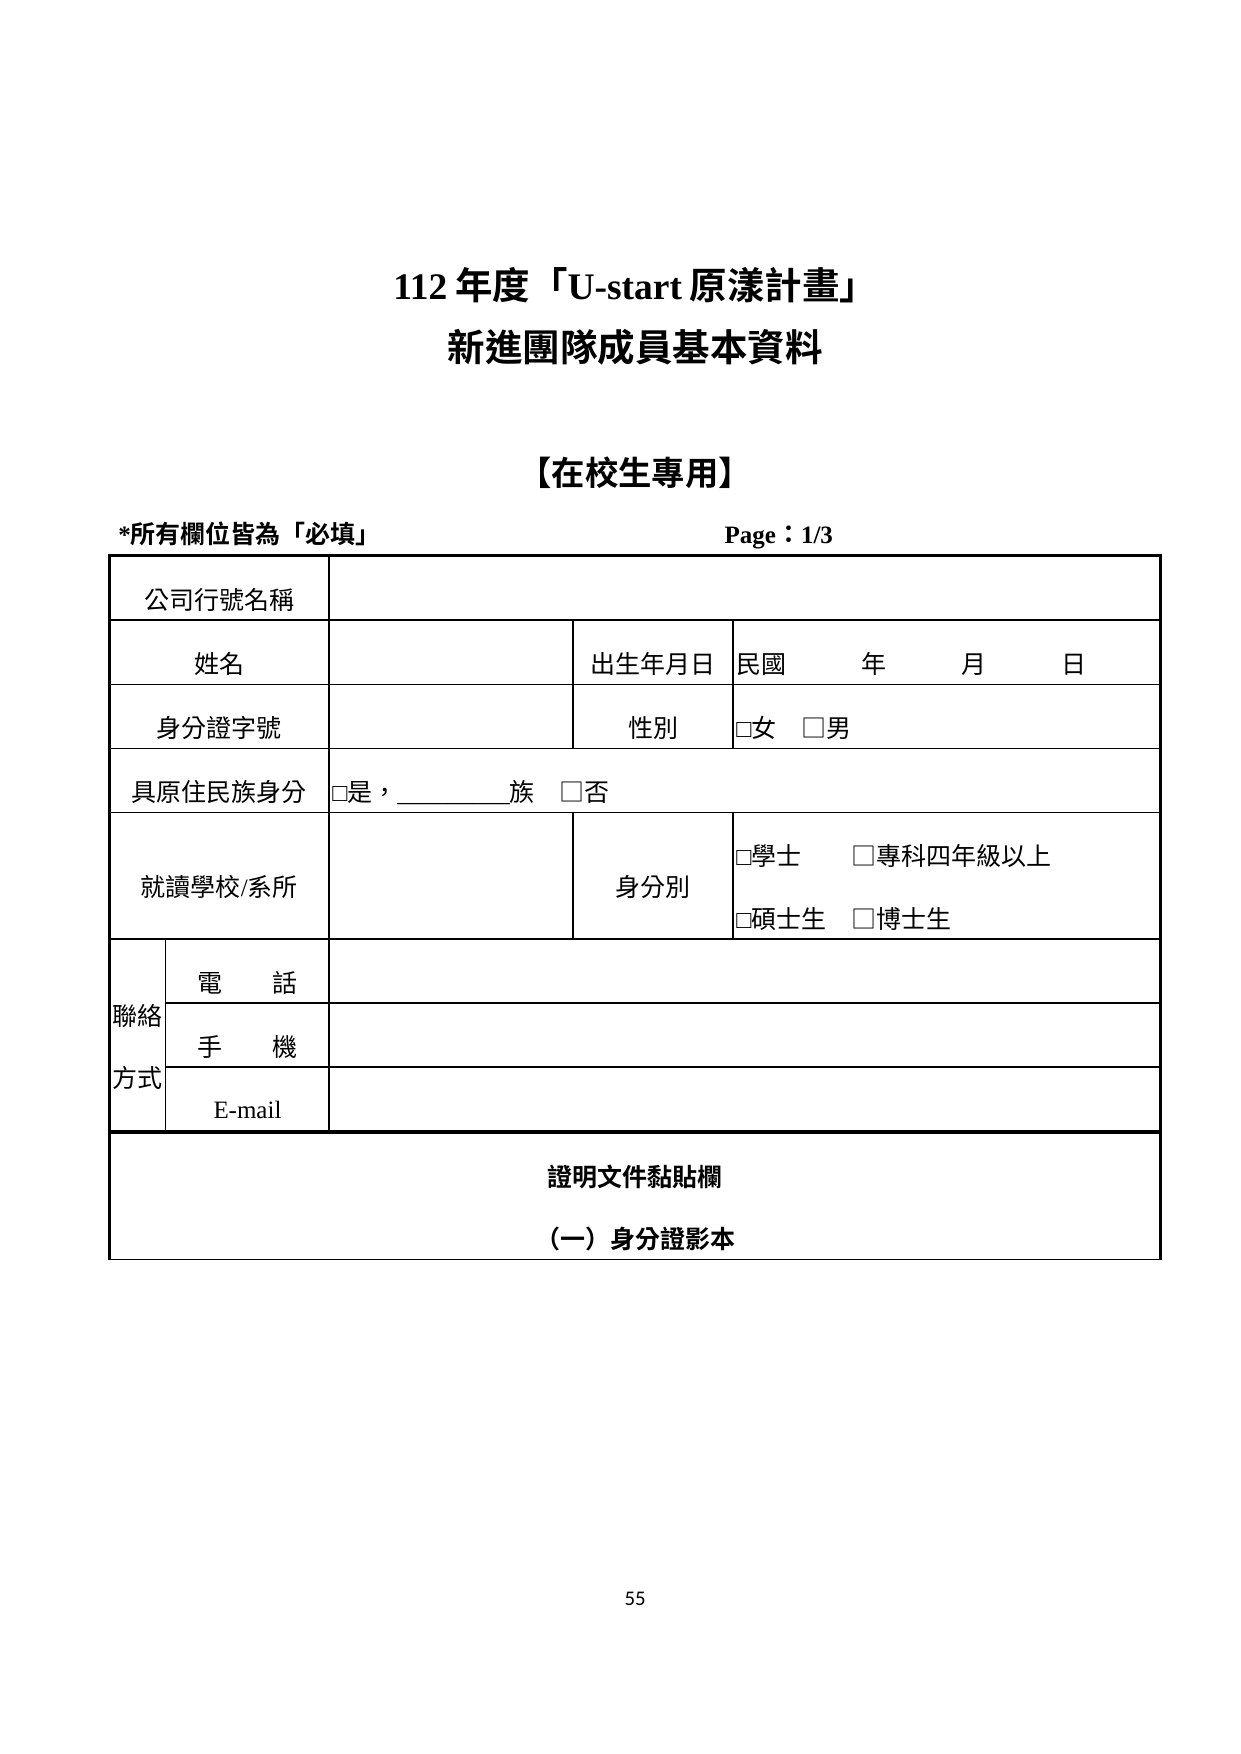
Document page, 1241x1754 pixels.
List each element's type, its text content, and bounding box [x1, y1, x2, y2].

text 112年度「U-start原漾計畫」 [118, 241, 1152, 304]
table_header [330, 557, 1159, 619]
table_header 公司行號名稱 [111, 557, 328, 619]
table_cell 民國 年 月 日 [734, 621, 1159, 683]
table_cell 出生年月日 [574, 621, 732, 683]
table_cell [330, 685, 572, 747]
table_cell [330, 813, 572, 938]
table_cell □女 □男 [734, 685, 1159, 747]
table_cell 身分別 [574, 813, 732, 938]
table_cell 電 話 [166, 940, 328, 1002]
table_cell [330, 1068, 1159, 1130]
table_cell 身分證字號 [111, 685, 328, 747]
table_cell 姓名 [111, 621, 328, 683]
table_cell [330, 621, 572, 683]
text 【在校生專用】 [118, 429, 1152, 491]
text 新進團隊成員基本資料 [118, 304, 1152, 366]
table_cell 證明文件黏貼欄 （一）身分證影本 [111, 1134, 1159, 1258]
table_cell [330, 1004, 1159, 1066]
text *所有欄位皆為「必填」 Page：1/3 [118, 491, 1152, 554]
table_cell E-mail [166, 1068, 328, 1130]
table_cell 性別 [574, 685, 732, 747]
table_cell □學士 □專科四年級以上 □碩士生 □博士生 [734, 813, 1159, 938]
table_cell 手 機 [166, 1004, 328, 1066]
table_cell [330, 940, 1159, 1002]
table_cell 具原住民族身分 [111, 749, 328, 812]
table_cell 聯絡方式 [111, 940, 165, 1130]
table_cell □是，_________族 □否 [330, 749, 1159, 812]
table_cell 就讀學校/系所 [111, 813, 328, 938]
